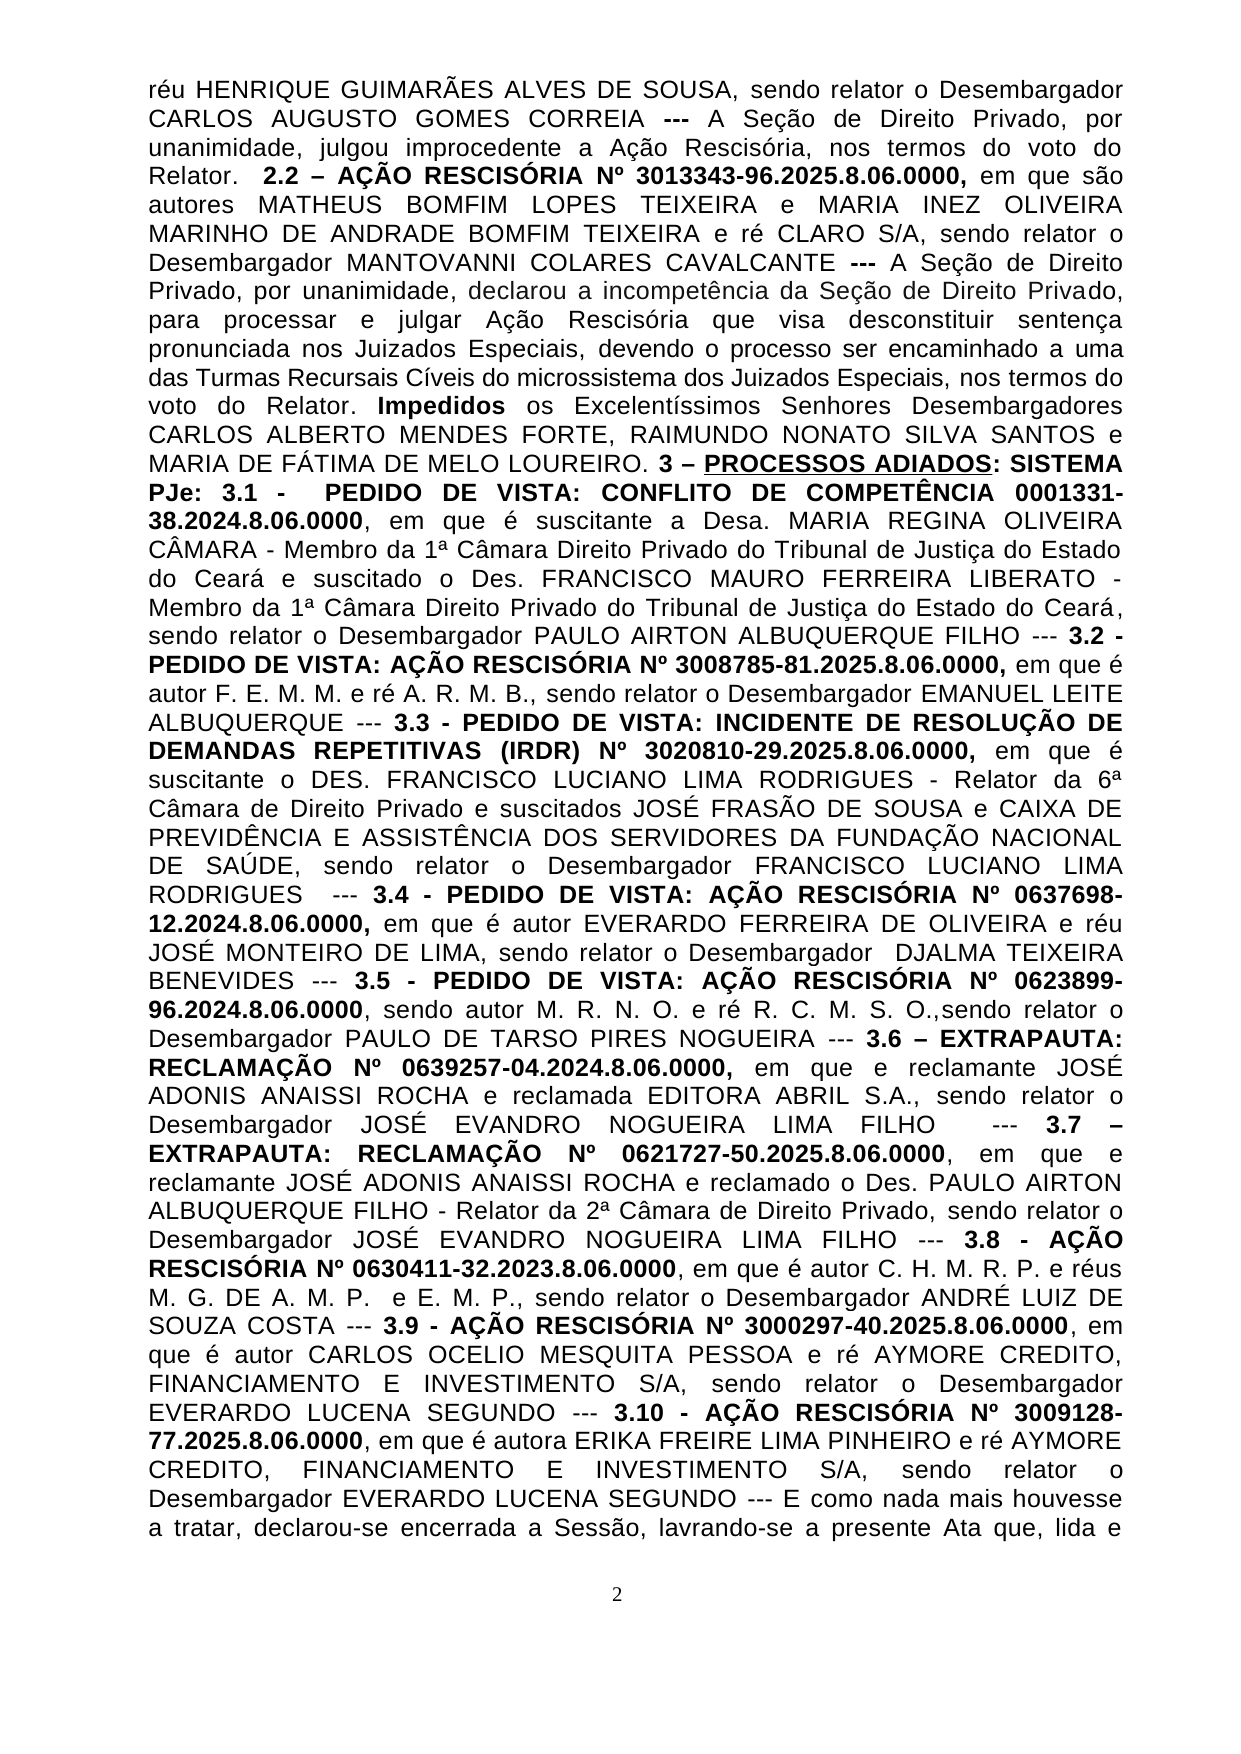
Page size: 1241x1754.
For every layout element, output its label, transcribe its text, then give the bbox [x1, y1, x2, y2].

text réu HENRIQUE GUIMARÃES ALVES DE SOUSA, sendo relator o Desembargador CARLOS AUGUSTO GOMES CORREIA --- A Seção de Direito Privado, por unanimidade, julgou improcedente a Ação Rescisória, nos termos do voto do Relator. 2.2 – AÇÃO RESCISÓRIA Nº 3013343-96.2025.8.06.0000, em que são autores MATHEUS BOMFIM LOPES TEIXEIRA e MARIA INEZ OLIVEIRA MARINHO DE ANDRADE BOMFIM TEIXEIRA e ré CLARO S/A, sendo relator o Desembargador MANTOVANNI COLARES CAVALCANTE --- A Seção de Direito Privado, por unanimidade, declarou a incompetência da Seção de Direito Privado, para processar e julgar Ação Rescisória que visa desconstituir sentença pronunciada nos Juizados Especiais, devendo o processo ser encaminhado a uma das Turmas Recursais Cíveis do microssistema dos Juizados Especiais, nos termos do voto do Relator. Impedidos os Excelentíssimos Senhores Desembargadores CARLOS ALBERTO MENDES FORTE, RAIMUNDO NONATO SILVA SANTOS e MARIA DE FÁTIMA DE MELO LOUREIRO. 3 – PROCESSOS ADIADOS: SISTEMA PJe: 3.1 - PEDIDO DE VISTA: CONFLITO DE COMPETÊNCIA 0001331-38.2024.8.06.0000, em que é suscitante a Desa. MARIA REGINA OLIVEIRA CÂMARA - Membro da 1ª Câmara Direito Privado do Tribunal de Justiça do Estado do Ceará e suscitado o Des. FRANCISCO MAURO FERREIRA LIBERATO - Membro da 1ª Câmara Direito Privado do Tribunal de Justiça do Estado do Ceará, sendo relator o Desembargador PAULO AIRTON ALBUQUERQUE FILHO --- 3.2 - PEDIDO DE VISTA: AÇÃO RESCISÓRIA Nº 3008785-81.2025.8.06.0000, em que é autor F. E. M. M. e ré A. R. M. B., sendo relator o Desembargador EMANUEL LEITE ALBUQUERQUE --- 3.3 - PEDIDO DE VISTA: INCIDENTE DE RESOLUÇÃO DE DEMANDAS REPETITIVAS (IRDR) Nº 3020810-29.2025.8.06.0000, em que é suscitante o DES. FRANCISCO LUCIANO LIMA RODRIGUES - Relator da 6ª Câmara de Direito Privado e suscitados JOSÉ FRASÃO DE SOUSA e CAIXA DE PREVIDÊNCIA E ASSISTÊNCIA DOS SERVIDORES DA FUNDAÇÃO NACIONAL DE SAÚDE, sendo relator o Desembargador FRANCISCO LUCIANO LIMA RODRIGUES --- 3.4 - PEDIDO DE VISTA: AÇÃO RESCISÓRIA Nº 0637698-12.2024.8.06.0000, em que é autor EVERARDO FERREIRA DE OLIVEIRA e réu JOSÉ MONTEIRO DE LIMA, sendo relator o Desembargador DJALMA TEIXEIRA BENEVIDES --- 3.5 - PEDIDO DE VISTA: AÇÃO RESCISÓRIA Nº 0623899-96.2024.8.06.0000, sendo autor M. R. N. O. e ré R. C. M. S. O.,sendo relator o Desembargador PAULO DE TARSO PIRES NOGUEIRA --- 3.6 – EXTRAPAUTA: RECLAMAÇÃO Nº 0639257-04.2024.8.06.0000, em que e reclamante JOSÉ ADONIS ANAISSI ROCHA e reclamada EDITORA ABRIL S.A., sendo relator o Desembargador JOSÉ EVANDRO NOGUEIRA LIMA FILHO --- 3.7 – EXTRAPAUTA: RECLAMAÇÃO Nº 0621727-50.2025.8.06.0000, em que e reclamante JOSÉ ADONIS ANAISSI ROCHA e reclamado o Des. PAULO AIRTON ALBUQUERQUE FILHO - Relator da 2ª Câmara de Direito Privado, sendo relator o Desembargador JOSÉ EVANDRO NOGUEIRA LIMA FILHO --- 3.8 - AÇÃO RESCISÓRIA Nº 0630411-32.2023.8.06.0000, em que é autor C. H. M. R. P. e réus M. G. DE A. M. P. e E. M. P., sendo relator o Desembargador ANDRÉ LUIZ DE SOUZA COSTA --- 3.9 - AÇÃO RESCISÓRIA Nº 3000297-40.2025.8.06.0000, em que é autor CARLOS OCELIO MESQUITA PESSOA e ré AYMORE CREDITO, FINANCIAMENTO E INVESTIMENTO S/A, sendo relator o Desembargador EVERARDO LUCENA SEGUNDO --- 3.10 - AÇÃO RESCISÓRIA Nº 3009128-77.2025.8.06.0000, em que é autora ERIKA FREIRE LIMA PINHEIRO e ré AYMORE CREDITO, FINANCIAMENTO E INVESTIMENTO S/A, sendo relator o Desembargador EVERARDO LUCENA SEGUNDO --- E como nada mais houvesse a tratar, declarou-se encerrada a Sessão, lavrando-se a presente Ata que, lida e [148, 75, 1123, 1541]
